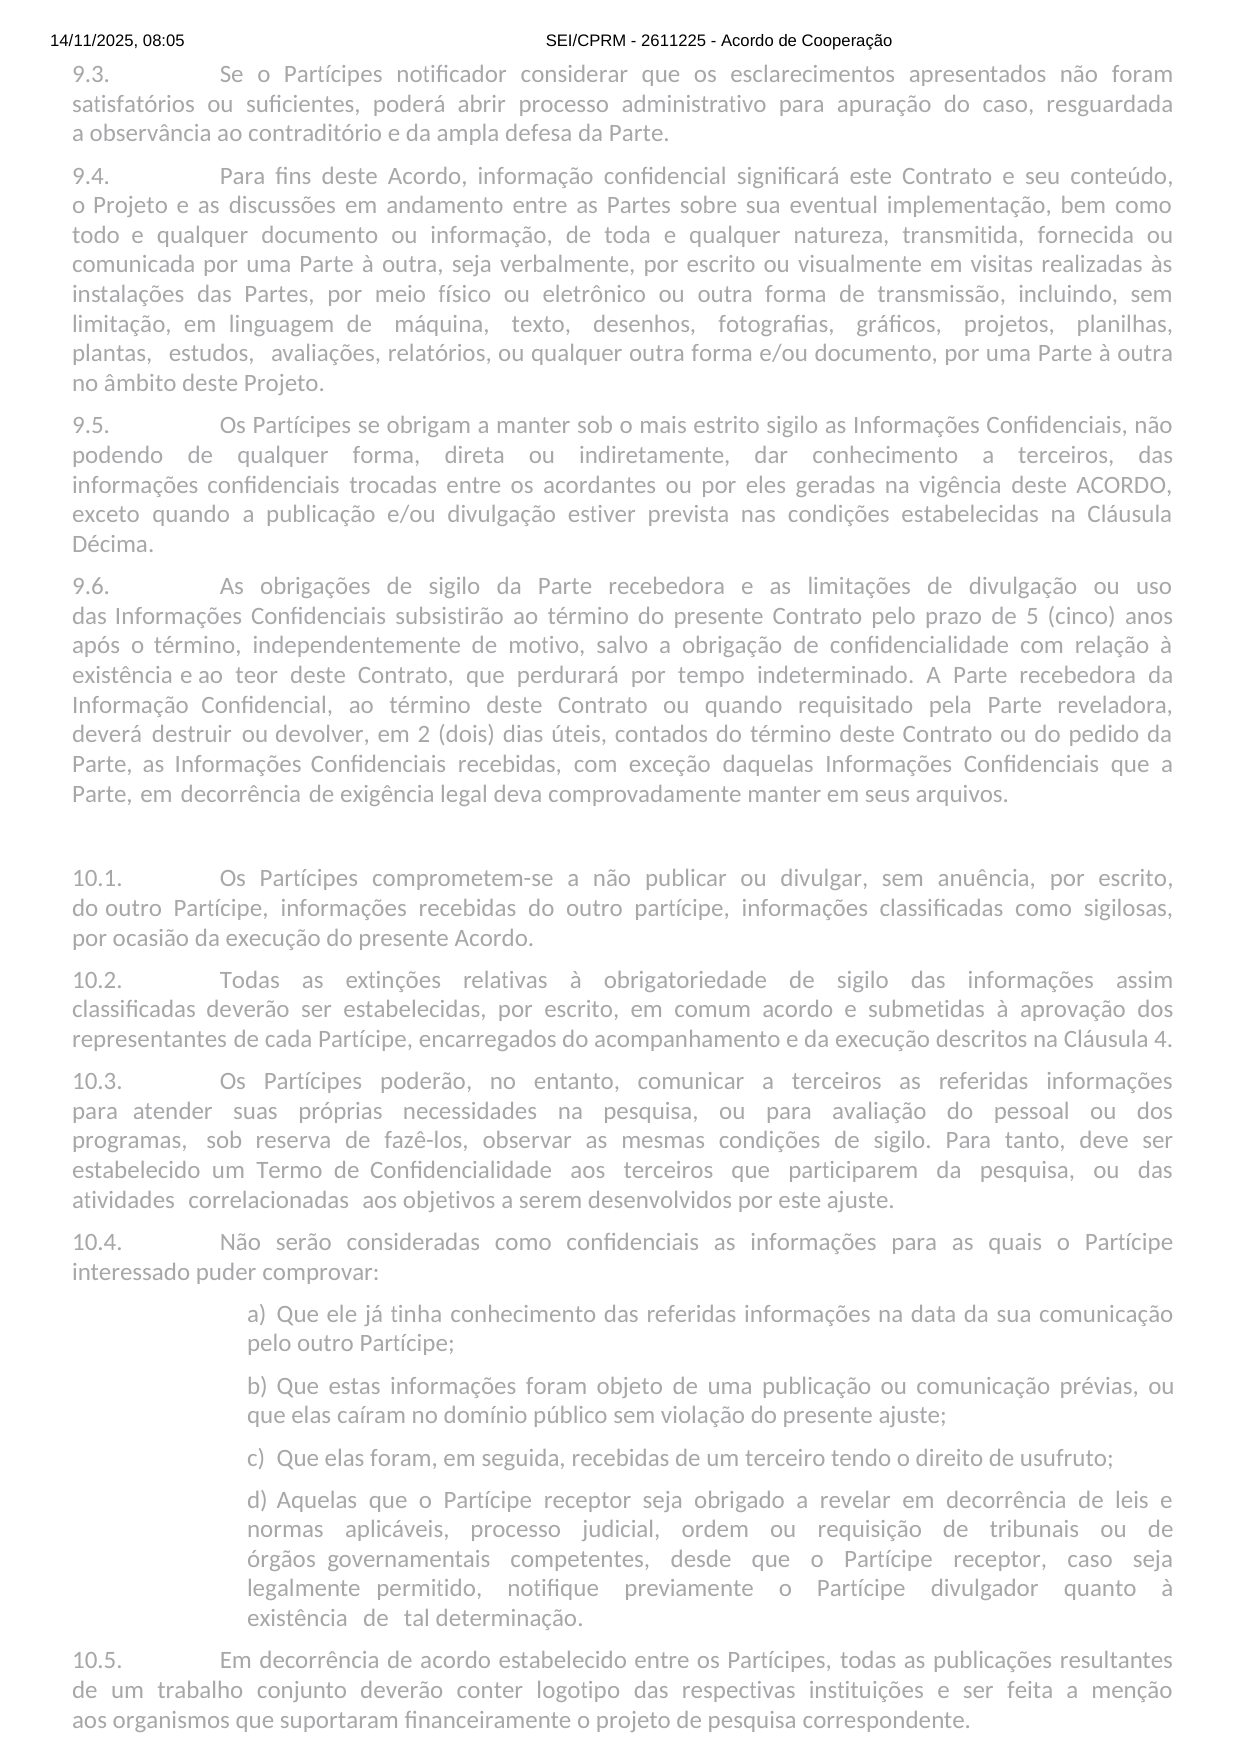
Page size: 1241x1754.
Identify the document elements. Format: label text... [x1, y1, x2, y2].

text 10.2. Todas as extinções relativas à obrigatoriedade de sigilo das informações assim classiﬁcadas deverão ser estabelecidas, por escrito, em comum acordo e submetidas à aprovação dos representantes de cada Partícipe, encarregados do acompanhamento e da execução descritos na Cláusula 4. [72, 965, 1173, 1054]
text 9.4. Para ﬁns deste Acordo, informação conﬁdencial signiﬁcará este Contrato e seu conteúdo, o Projeto e as discussões em andamento entre as Partes sobre sua eventual implementação, bem como todo e qualquer documento ou informação, de toda e qualquer natureza, transmitida, fornecida ou comunicada por uma Parte à outra, seja verbalmente, por escrito ou visualmente em visitas realizadas às instalações das Partes, por meio físico ou eletrônico ou outra forma de transmissão, incluindo, sem limitação, em linguagem de máquina, texto, desenhos, fotograﬁas, gráﬁcos, projetos, planilhas, plantas, estudos, avaliações, relatórios, ou qualquer outra forma e/ou documento, por uma Parte à outra no âmbito deste Projeto. [72, 160, 1173, 398]
text d) Aquelas que o Partícipe receptor seja obrigado a revelar em decorrência de leis e normas aplicáveis, processo judicial, ordem ou requisição de tribunais ou de órgãos governamentais competentes, desde que o Partícipe receptor, caso seja legalmente permitido, notiﬁque previamente o Partícipe divulgador quanto à existência de tal determinação. [247, 1484, 1173, 1633]
text 14/11/2025, 08:05 SEI/CPRM - 2611225 - Acordo de Cooperação [50, 31, 1193, 50]
text 10.1. Os Partícipes comprometem-se a não publicar ou divulgar, sem anuência, por escrito, do outro Partícipe, informações recebidas do outro partícipe, informações classiﬁcadas como sigilosas, por ocasião da execução do presente Acordo. [72, 863, 1173, 952]
text 10.4. Não serão consideradas como conﬁdenciais as informações para as quais o Partícipe interessado puder comprovar: [72, 1227, 1177, 1286]
text 9.5. Os Partícipes se obrigam a manter sob o mais estrito sigilo as Informações Conﬁdenciais, não podendo de qualquer forma, direta ou indiretamente, dar conhecimento a terceiros, das informações conﬁdenciais trocadas entre os acordantes ou por eles geradas na vigência deste ACORDO, exceto quando a publicação e/ou divulgação estiver prevista nas condições estabelecidas na Cláusula Décima. [72, 410, 1173, 559]
text a) Que ele já tinha conhecimento das referidas informações na data da sua comunicação pelo outro Partícipe; [247, 1299, 1177, 1358]
text b) Que estas informações foram objeto de uma publicação ou comunicação prévias, ou que elas caíram no domínio público sem violação do presente ajuste; [247, 1371, 1177, 1430]
text 9.6. As obrigações de sigilo da Parte recebedora e as limitações de divulgação ou uso das Informações Conﬁdenciais subsistirão ao término do presente Contrato pelo prazo de 5 (cinco) anos após o término, independentemente de motivo, salvo a obrigação de conﬁdencialidade com relação à existência e ao teor deste Contrato, que perdurará por tempo indeterminado. A Parte recebedora da Informação Conﬁdencial, ao término deste Contrato ou quando requisitado pela Parte reveladora, deverá destruir ou devolver, em 2 (dois) dias úteis, contados do término deste Contrato ou do pedido da Parte, as Informações Conﬁdenciais recebidas, com exceção daquelas Informações Conﬁdenciais que a Parte, em decorrência de exigência legal deva comprovadamente manter em seus arquivos. [72, 571, 1173, 808]
text c) Que elas foram, em seguida, recebidas de um terceiro tendo o direito de usufruto; [247, 1442, 1193, 1473]
text 10.3. Os Partícipes poderão, no entanto, comunicar a terceiros as referidas informações para atender suas próprias necessidades na pesquisa, ou para avaliação do pessoal ou dos programas, sob reserva de fazê-los, observar as mesmas condições de sigilo. Para tanto, deve ser estabelecido um Termo de Conﬁdencialidade aos terceiros que participarem da pesquisa, ou das atividades correlacionadas aos objetivos a serem desenvolvidos por este ajuste. [72, 1066, 1173, 1214]
text 10. CLÁUSULA DÉCIMA – DA DIVULGAÇÃO [72, 821, 1193, 852]
text 9.3. Se o Partícipes notiﬁcador considerar que os esclarecimentos apresentados não foram satisfatórios ou suﬁcientes, poderá abrir processo administrativo para apuração do caso, resguardada a observância ao contraditório e da ampla defesa da Parte. [72, 59, 1173, 148]
text 10.5. Em decorrência de acordo estabelecido entre os Partícipes, todas as publicações resultantes de um trabalho conjunto deverão conter logotipo das respectivas instituições e ser feita a menção aos organismos que suportaram ﬁnanceiramente o projeto de pesquisa correspondente. [72, 1645, 1173, 1734]
